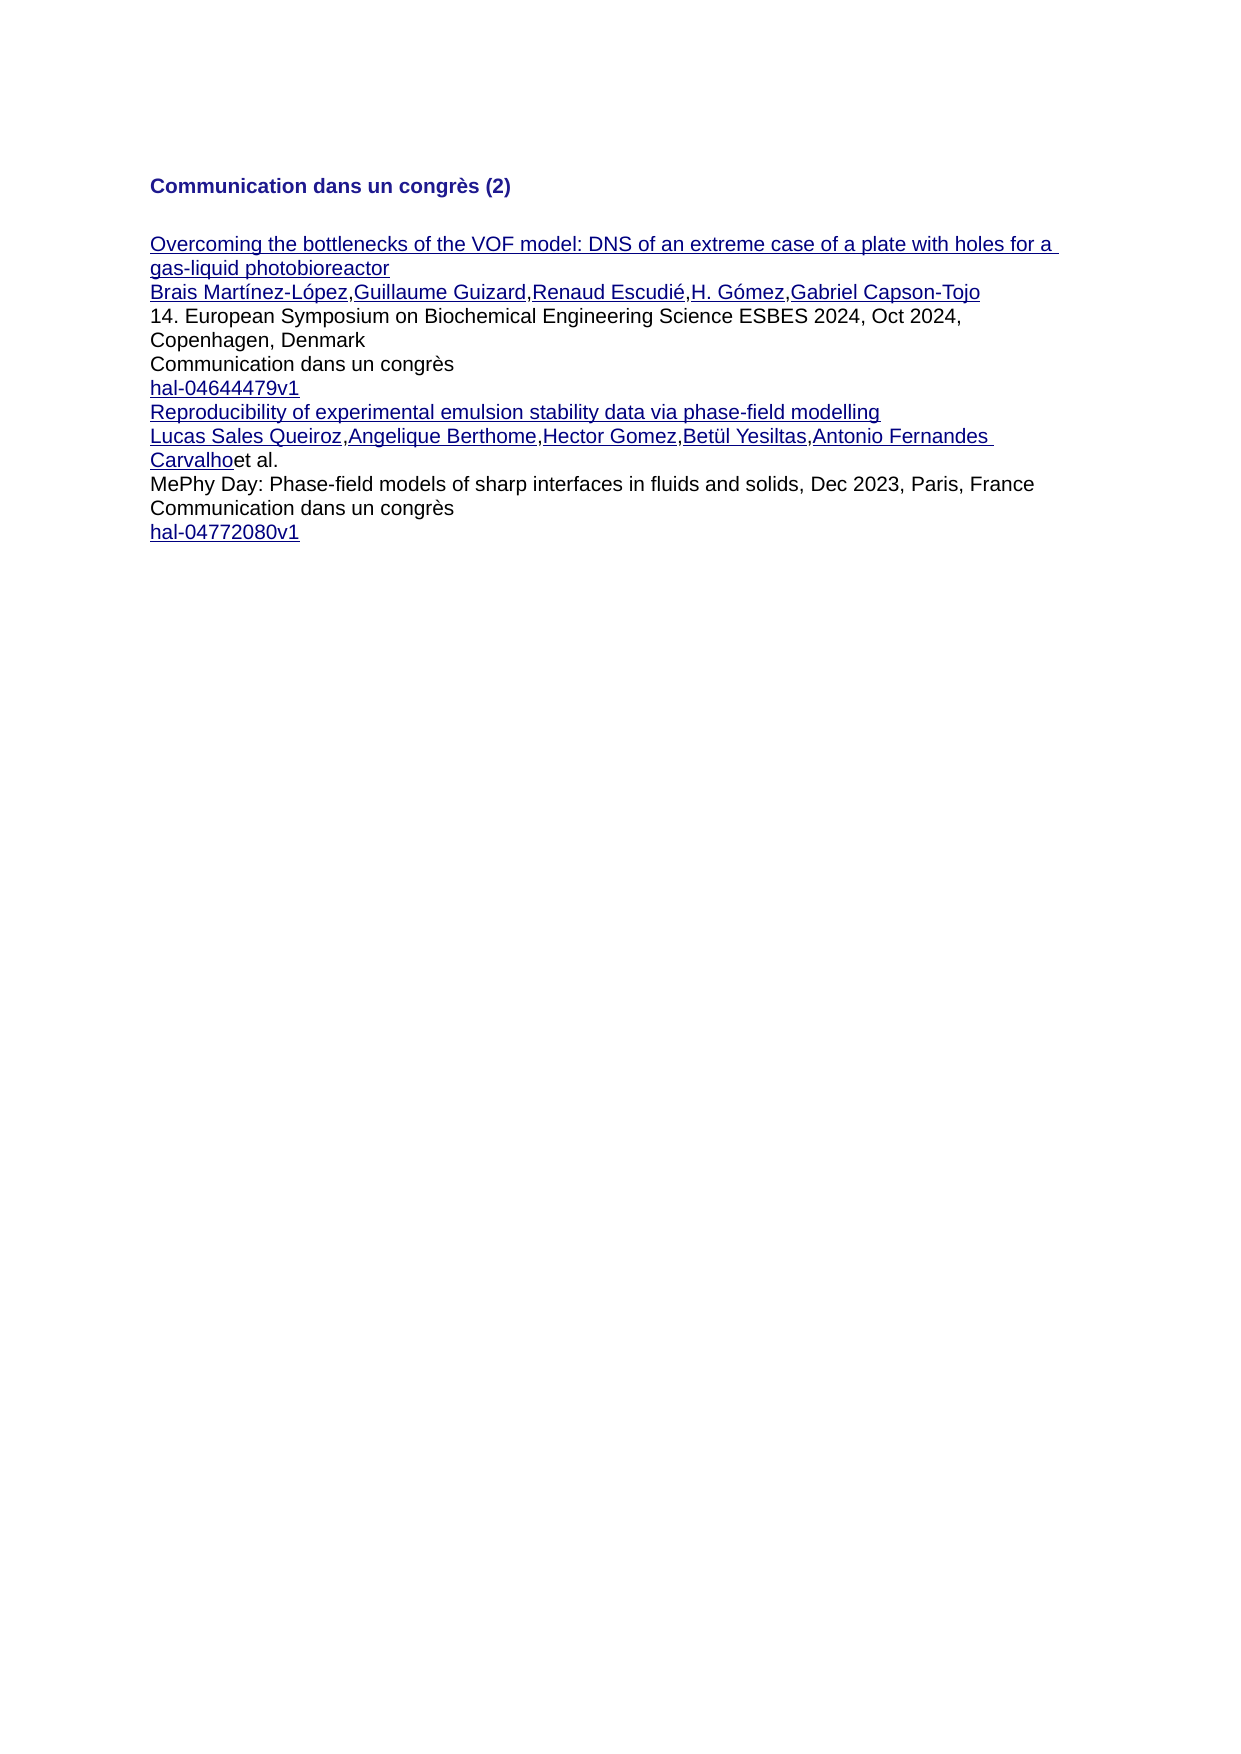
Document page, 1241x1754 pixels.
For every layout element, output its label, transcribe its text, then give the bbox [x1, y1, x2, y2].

table_header Overcoming the bottlenecks of the VOF model: DNS of an extreme case of a plate with holes for a gas-liquid photobioreactor Brais Martínez-López,Guillaume Guizard,Renaud Escudié,H. Gómez,Gabriel Capson-Tojo 14. European Symposium on Biochemical Engineering Science ESBES 2024, Oct 2024, Copenhagen, Denmark Communication dans un congrès hal-04644479v1 [150, 232, 1090, 400]
subtitle Communication dans un congrès (2) [150, 174, 1090, 198]
table_cell Reproducibility of experimental emulsion stability data via phase-field modelling Lucas Sales Queiroz,Angelique Berthome,Hector Gomez,Betül Yesiltas,Antonio Fernandes Carvalhoet al. MePhy Day: Phase-field models of sharp interfaces in fluids and solids, Dec 2023, Paris, France Communication dans un congrès hal-04772080v1 [150, 400, 1090, 544]
